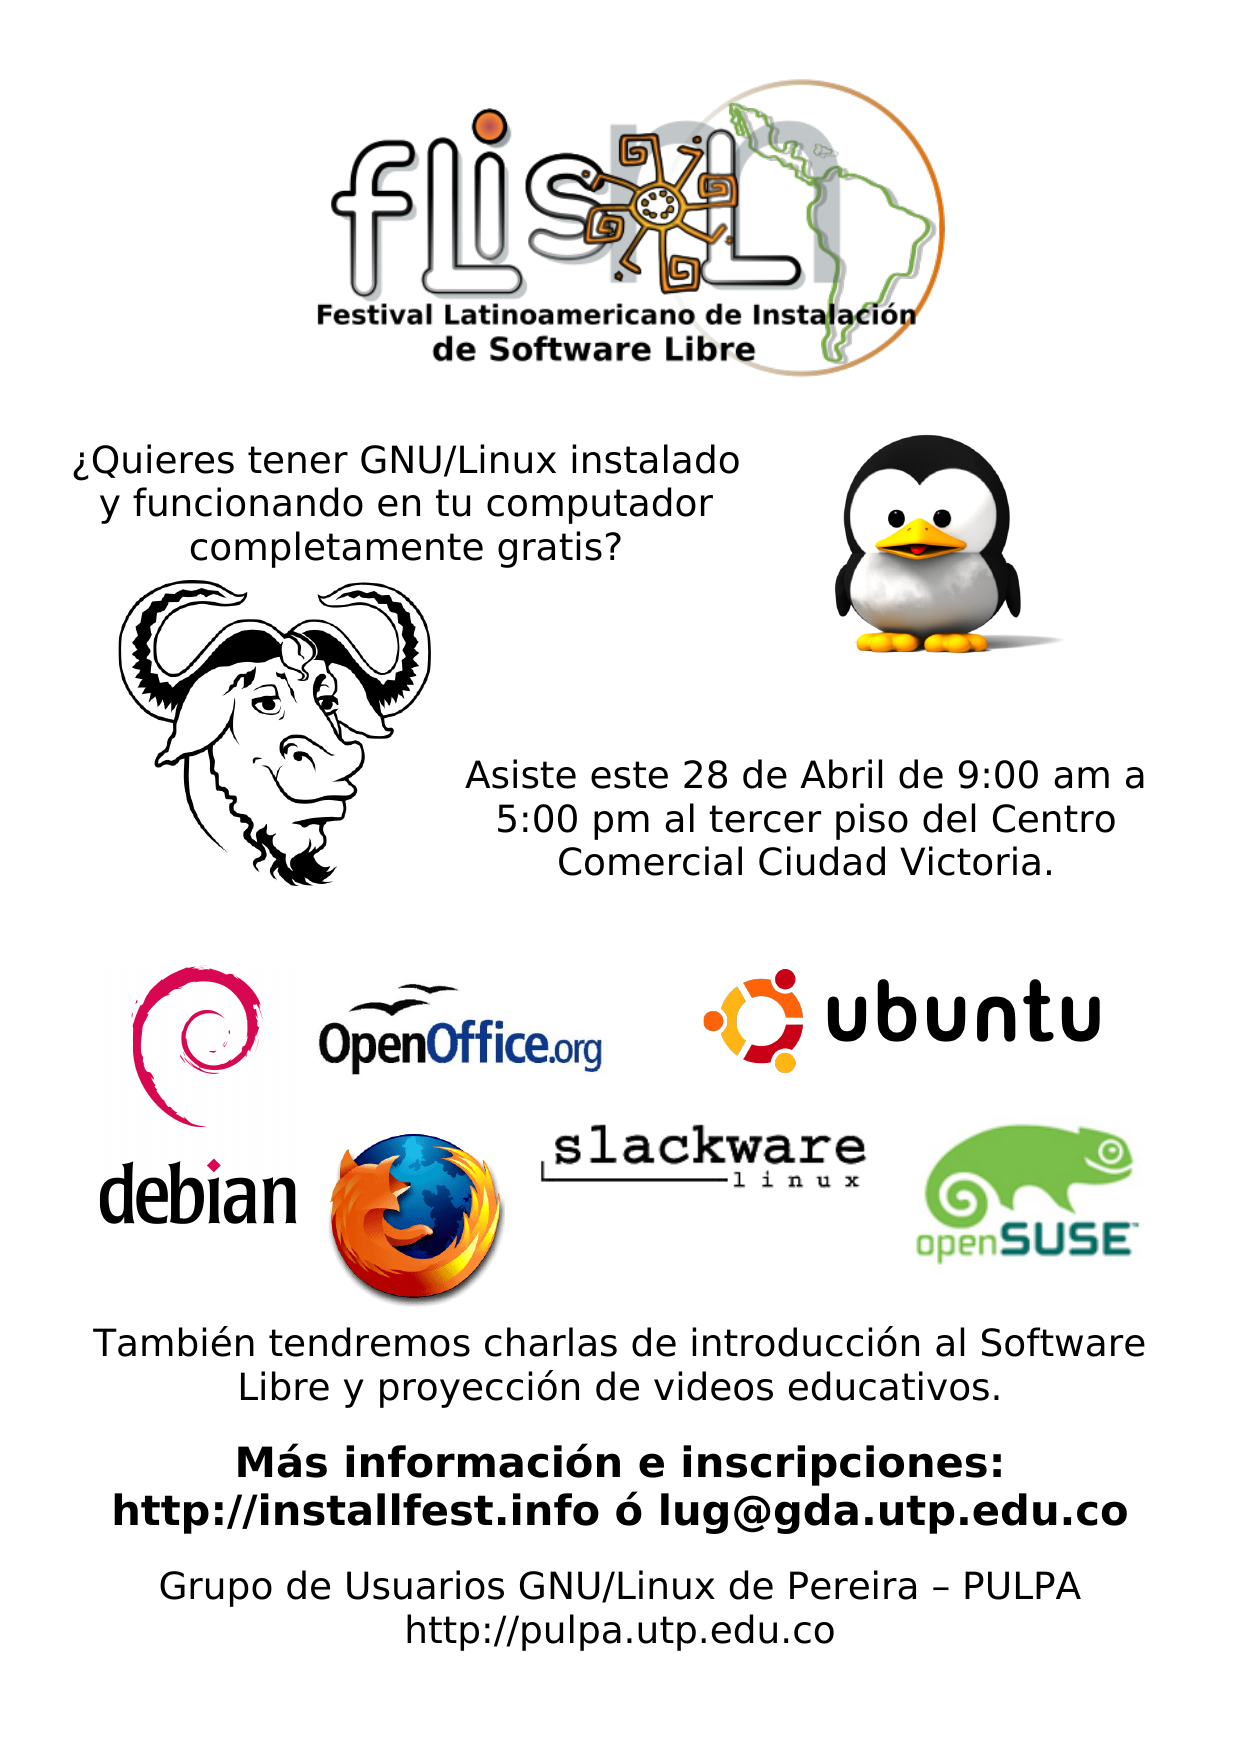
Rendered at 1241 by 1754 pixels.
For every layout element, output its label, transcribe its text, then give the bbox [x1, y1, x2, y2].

text http://pulpa.utp.edu.co [59, 1608, 1181, 1652]
picture [311, 951, 891, 1207]
picture [305, 73, 1101, 737]
picture [118, 580, 431, 886]
text ¿Quieres tener GNU/Linux instalado y funcionando en tu computador completamente gratis? [59, 438, 752, 569]
text También tendremos charlas de introducción al Software Libre y proyección de videos educativos. [59, 1322, 1181, 1409]
text [59, 753, 118, 884]
picture [99, 964, 298, 1224]
text http://installfest.info ó lug@gda.utp.edu.co [59, 1487, 1181, 1536]
picture [703, 969, 1100, 1073]
picture [915, 1087, 1166, 1286]
picture [327, 1131, 505, 1307]
text [1101, 438, 1181, 569]
text Asiste este 28 de Abril de 9:00 am a 5:00 pm al tercer piso del Centro Comercial Ciudad Victoria. [431, 753, 1181, 884]
text Grupo de Usuarios GNU/Linux de Pereira – PULPA [59, 1565, 1181, 1608]
text Más información e inscripciones: [59, 1438, 1181, 1487]
